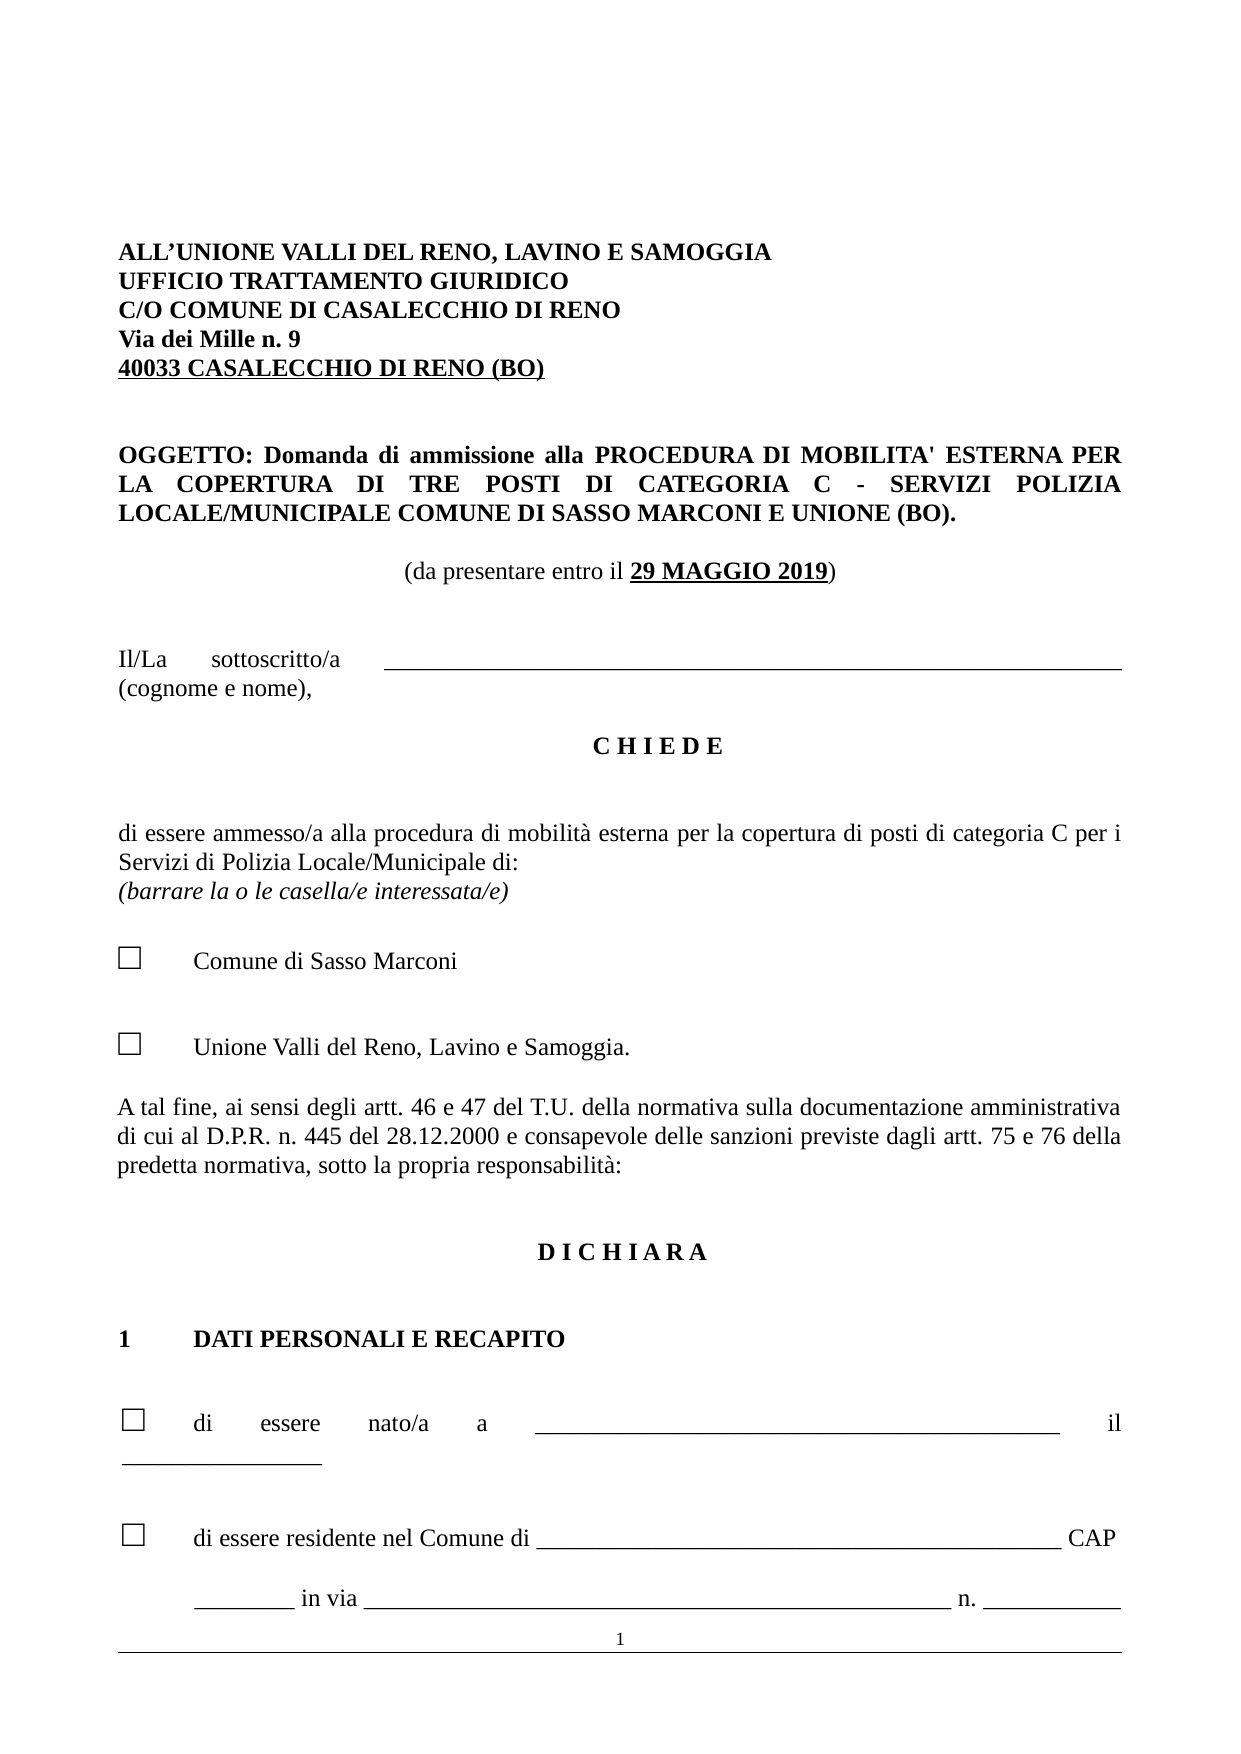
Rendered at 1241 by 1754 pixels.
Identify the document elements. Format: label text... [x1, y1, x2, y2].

text □ di essere residente nel Comune di __________________________________________ CAP [122, 1511, 1122, 1554]
text 1 DATI PERSONALI E RECAPITO [118, 1324, 1122, 1353]
text Via dei Mille n. 9 [118, 324, 1122, 353]
text A tal fine, ai sensi degli artt. 46 e 47 del T.U. della normativa sulla documentazione amministrativa di cui al D.P.R. n. 445 del 28.12.2000 e consapevole delle sanzioni previste dagli artt. 75 e 76 della predetta normativa, sotto la propria responsabilità: [117, 1092, 1122, 1179]
text OGGETTO: Domanda di ammissione alla PROCEDURA DI MOBILITA' ESTERNA PER LA COPERTURA DI TRE POSTI DI CATEGORIA C - SERVIZI POLIZIA LOCALE/MUNICIPALE COMUNE DI SASSO MARCONI E UNIONE (BO). [118, 440, 1122, 527]
text C H I E D E [122, 731, 1122, 760]
text ALL’UNIONE VALLI DEL RENO, LAVINO E SAMOGGIA [118, 237, 1122, 266]
text (da presentare entro il 29 MAGGIO 2019) [118, 556, 1122, 585]
text 40033 CASALECCHIO DI RENO (BO) [118, 353, 1122, 382]
table_header [620, 171, 1129, 198]
text UFFICIO TRATTAMENTO GIURIDICO [118, 266, 1122, 295]
text ________ in via _______________________________________________ n. ___________ [194, 1583, 1122, 1612]
text di essere ammesso/a alla procedura di mobilità esterna per la copertura di posti di categoria C per i Servizi di Polizia Locale/Municipale di: [118, 818, 1122, 876]
text □ di essere nato/a a __________________________________________ il ________________ [122, 1396, 1122, 1468]
text Il/La sottoscritto/a ___________________________________________________________ (cognome e nome), [118, 643, 1122, 702]
text D I C H I A R A [122, 1237, 1122, 1266]
text C/O COMUNE DI CASALECCHIO DI RENO [118, 295, 1122, 324]
table_header [111, 171, 620, 198]
text (barrare la o le casella/e interessata/e) [118, 876, 1122, 905]
text □ Comune di Sasso Marconi [118, 934, 1122, 977]
text □ Unione Valli del Reno, Lavino e Samoggia. [118, 1020, 1122, 1063]
